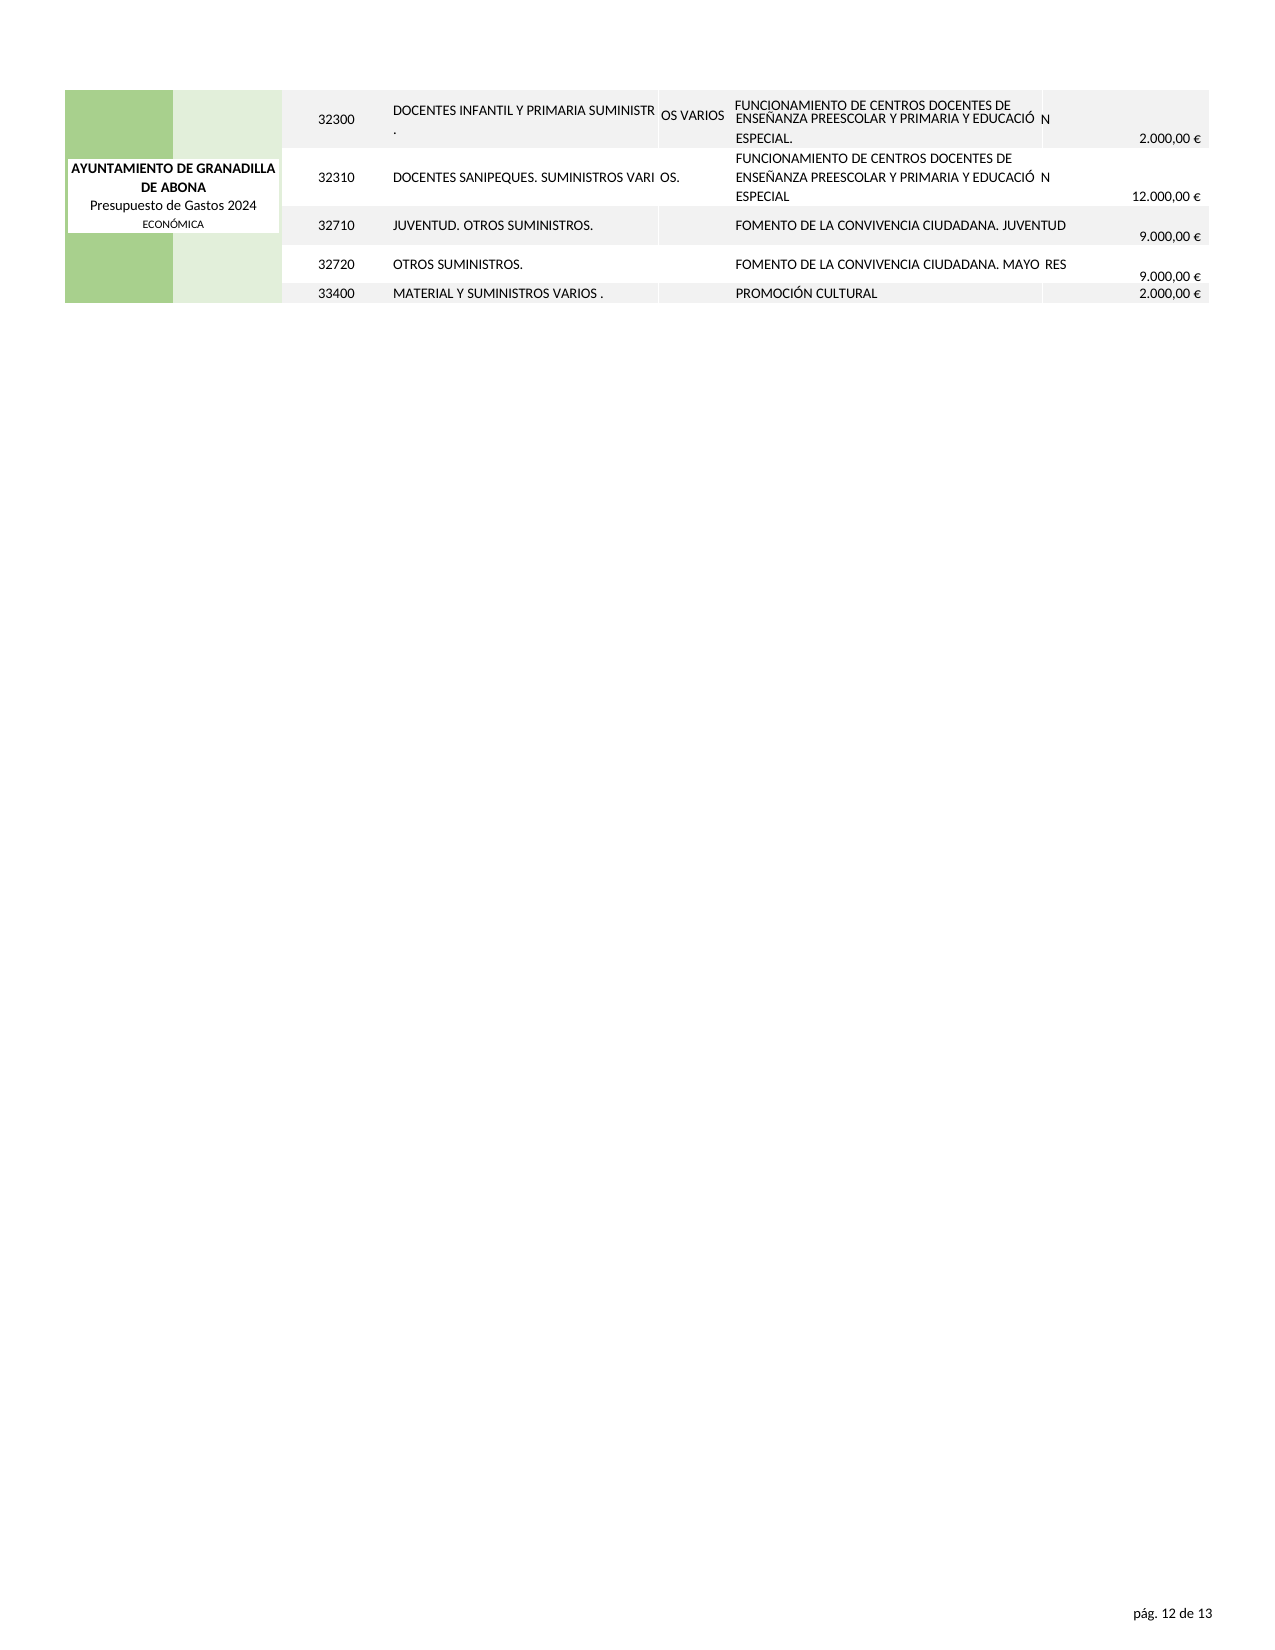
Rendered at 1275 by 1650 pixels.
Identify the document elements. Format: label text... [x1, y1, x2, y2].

table_cell MATERIAL Y SUMINISTROS VARIOS . [374, 283, 658, 303]
table_cell 33400 [282, 283, 374, 303]
table_cell DOCENTES SANIPEQUES. SUMINISTROS VARI [374, 148, 658, 206]
table_cell 32300 [282, 90, 374, 148]
table_cell N 2.000,00 € [1043, 90, 1209, 148]
table_cell 32710 [282, 206, 374, 245]
table_cell 32720 [282, 245, 374, 283]
table_cell 2.000,00 € [1043, 283, 1209, 303]
table_cell OTROS SUMINISTROS. [374, 245, 658, 283]
table_cell FOMENTO DE LA CONVIVENCIA CIUDADANA. MAYO [659, 245, 1042, 283]
table_cell [173, 90, 282, 303]
table_cell FUNCIONAMIENTO DE CENTROS DOCENTES DE OS. ENSEÑANZA PREESCOLAR Y PRIMARIA Y EDUCACIÓ ESPECIAL [659, 148, 1042, 206]
table_cell PROMOCIÓN CULTURAL [659, 283, 1042, 303]
table_cell JUVENTUD. OTROS SUMINISTROS. [374, 206, 658, 245]
table_cell [65, 90, 173, 303]
table_cell DOCENTES INFANTIL Y PRIMARIA SUMINISTR . [374, 90, 658, 148]
table_cell 32310 [282, 148, 374, 206]
table_cell FOMENTO DE LA CONVIVENCIA CIUDADANA. JUVENTUD 9.000,00 € [659, 206, 1209, 245]
table_cell RES 9.000,00 € [1043, 245, 1209, 283]
table_cell OS VARIOS FUNCIONAMIENTO DE CENTROS DOCENTES DE ENSEÑANZA PREESCOLAR Y PRIMARIA Y EDUCACIÓ ESPECIAL. [659, 90, 1042, 148]
table_cell N 12.000,00 € [1043, 148, 1209, 206]
